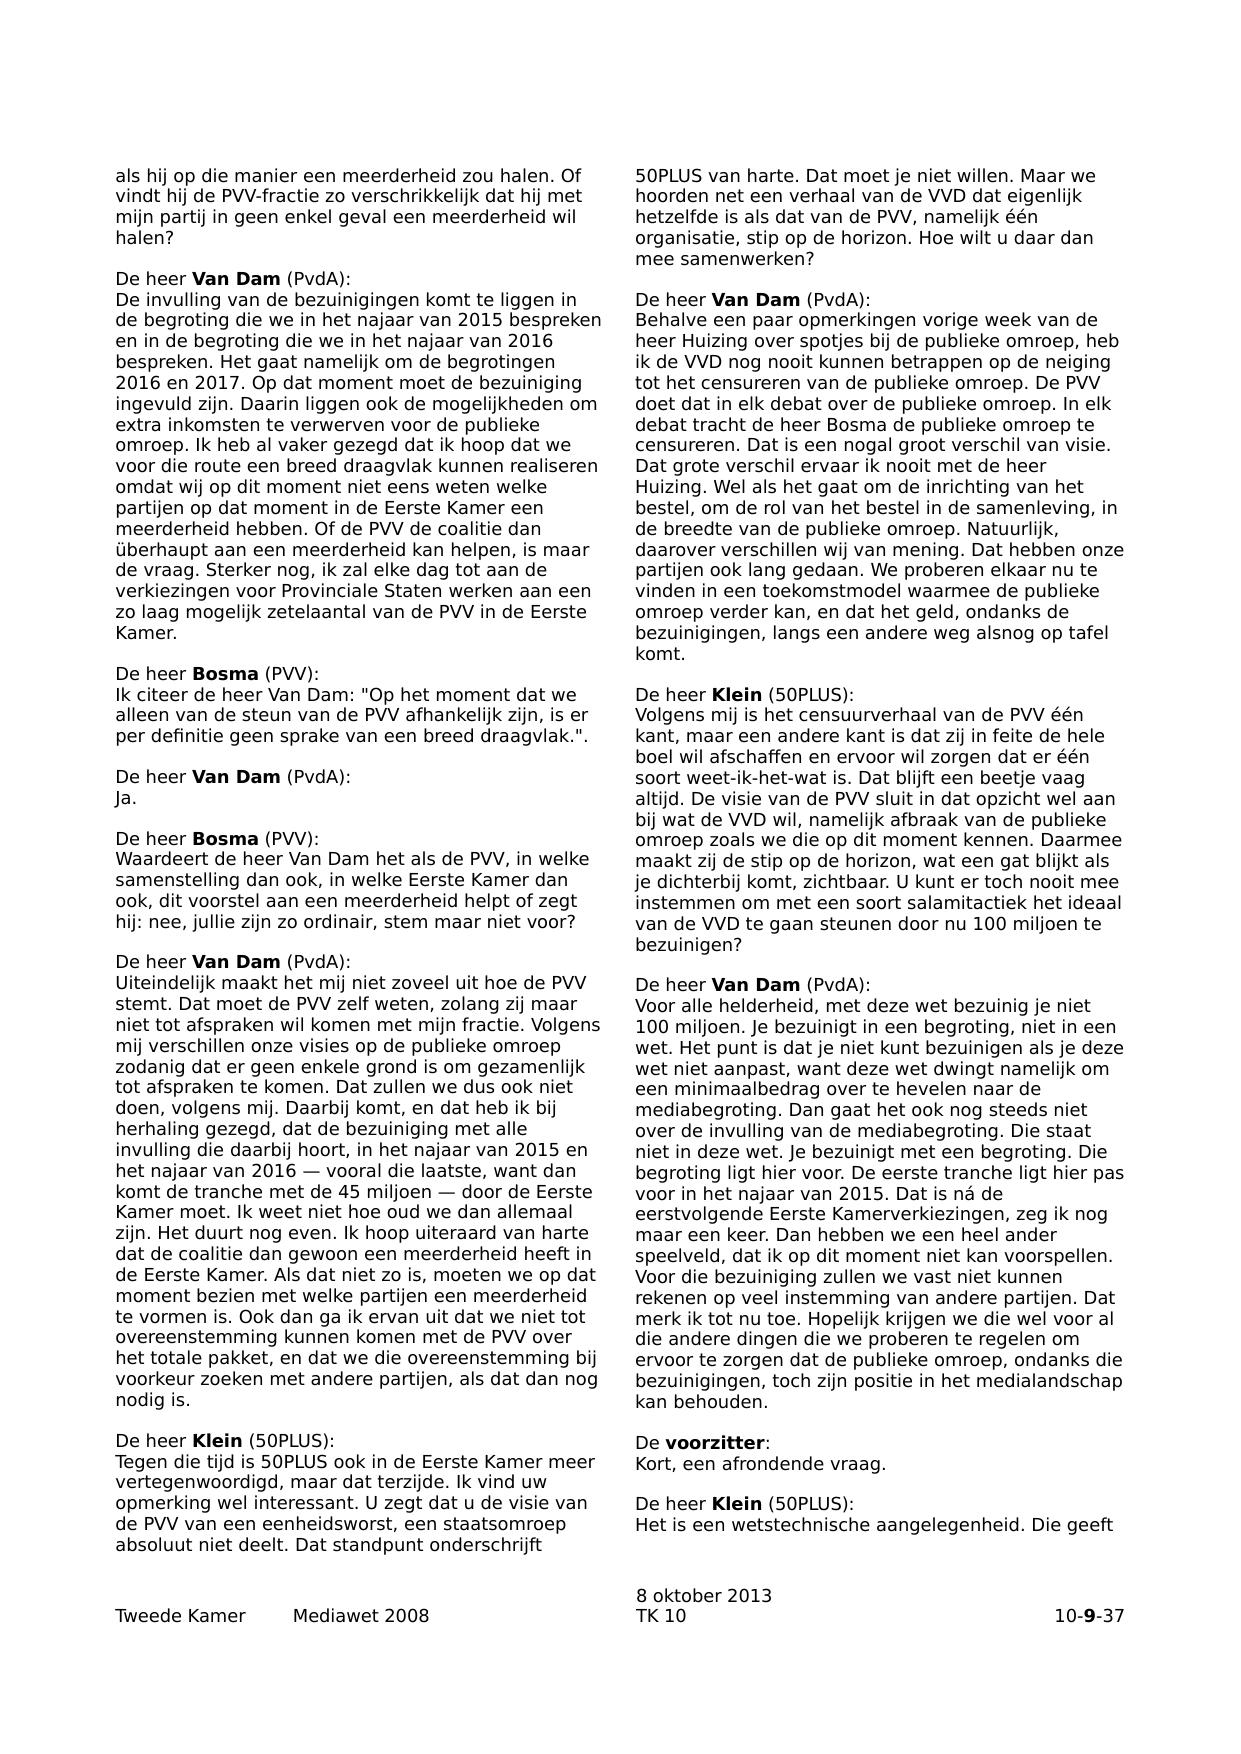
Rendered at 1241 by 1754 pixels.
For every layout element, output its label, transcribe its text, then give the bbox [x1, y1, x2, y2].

text De heer Klein (50PLUS): [635, 1494, 1125, 1515]
text Het is een wetstechnische aangelegenheid. Die geeft [635, 1515, 1125, 1536]
text De heer Klein (50PLUS): [635, 684, 1125, 705]
text Kort, een afrondende vraag. [635, 1453, 1125, 1474]
text Tegen die tijd is 50PLUS ook in de Eerste Kamer meer vertegenwoordigd, maar dat terzijde. Ik vind uw opmerking wel interessant. U zegt dat u de visie van de PVV van een eenheidsworst, een staatsomroep absoluut niet deelt. Dat standpunt onderschrijft [115, 1451, 605, 1556]
text De heer Bosma (PVV): [115, 663, 605, 684]
text 50PLUS van harte. Dat moet je niet willen. Maar we hoorden net een verhaal van de VVD dat eigenlijk hetzelfde is als dat van de PVV, namelijk één organisatie, stip op de horizon. Hoe wilt u daar dan mee samenwerken? [635, 165, 1125, 269]
text Ja. [115, 787, 605, 808]
text Uiteindelijk maakt het mij niet zoveel uit hoe de PVV stemt. Dat moet de PVV zelf weten, zolang zij maar niet tot afspraken wil komen met mijn fractie. Volgens mij verschillen onze visies op de publieke omroep zodanig dat er geen enkele grond is om gezamenlijk tot afspraken te komen. Dat zullen we dus ook niet doen, volgens mij. Daarbij komt, en dat heb ik bij herhaling gezegd, dat de bezuiniging met alle invulling die daarbij hoort, in het najaar van 2015 en het najaar van 2016 — vooral die laatste, want dan komt de tranche met de 45 miljoen — door de Eerste Kamer moet. Ik weet niet hoe oud we dan allemaal zijn. Het duurt nog even. Ik hoop uiteraard van harte dat de coalitie dan gewoon een meerderheid heeft in de Eerste Kamer. Als dat niet zo is, moeten we op dat moment bezien met welke partijen een meerderheid te vormen is. Ook dan ga ik ervan uit dat we niet tot overeenstemming kunnen komen met de PVV over het totale pakket, en dat we die overeenstemming bij voorkeur zoeken met andere partijen, als dat dan nog nodig is. [115, 973, 605, 1411]
text Voor alle helderheid, met deze wet bezuinig je niet 100 miljoen. Je bezuinigt in een begroting, niet in een wet. Het punt is dat je niet kunt bezuinigen als je deze wet niet aanpast, want deze wet dwingt namelijk om een minimaalbedrag over te hevelen naar de mediabegroting. Dan gaat het ook nog steeds niet over de invulling van de mediabegroting. Die staat niet in deze wet. Je bezuinigt met een begroting. Die begroting ligt hier voor. De eerste tranche ligt hier pas voor in het najaar van 2015. Dat is ná de eerstvolgende Eerste Kamerverkiezingen, zeg ik nog maar een keer. Dan hebben we een heel ander speelveld, dat ik op dit moment niet kan voorspellen. Voor die bezuiniging zullen we vast niet kunnen rekenen op veel instemming van andere partijen. Dat merk ik tot nu toe. Hopelijk krijgen we die wel voor al die andere dingen die we proberen te regelen om ervoor te zorgen dat de publieke omroep, ondanks die bezuinigingen, toch zijn positie in het medialandschap kan behouden. [635, 996, 1125, 1412]
text Volgens mij is het censuurverhaal van de PVV één kant, maar een andere kant is dat zij in feite de hele boel wil afschaffen en ervoor wil zorgen dat er één soort weet-ik-het-wat is. Dat blijft een beetje vaag altijd. De visie van de PVV sluit in dat opzicht wel aan bij wat de VVD wil, namelijk afbraak van de publieke omroep zoals we die op dit moment kennen. Daarmee maakt zij de stip op de horizon, wat een gat blijkt als je dichterbij komt, zichtbaar. U kunt er toch nooit mee instemmen om met een soort salamitactiek het ideaal van de VVD te gaan steunen door nu 100 miljoen te bezuinigen? [635, 705, 1125, 955]
text De heer Van Dam (PvdA): [635, 975, 1125, 996]
text De heer Klein (50PLUS): [115, 1431, 605, 1451]
text Ik citeer de heer Van Dam: "Op het moment dat we alleen van de steun van de PVV afhankelijk zijn, is er per definitie geen sprake van een breed draagvlak.". [115, 684, 605, 747]
text De heer Bosma (PVV): [115, 828, 605, 849]
text De voorzitter: [635, 1432, 1125, 1453]
text Behalve een paar opmerkingen vorige week van de heer Huizing over spotjes bij de publieke omroep, heb ik de VVD nog nooit kunnen betrappen op de neiging tot het censureren van de publieke omroep. De PVV doet dat in elk debat over de publieke omroep. In elk debat tracht de heer Bosma de publieke omroep te censureren. Dat is een nogal groot verschil van visie. Dat grote verschil ervaar ik nooit met de heer Huizing. Wel als het gaat om de inrichting van het bestel, om de rol van het bestel in de samenleving, in de breedte van de publieke omroep. Natuurlijk, daarover verschillen wij van mening. Dat hebben onze partijen ook lang gedaan. We proberen elkaar nu te vinden in een toekomstmodel waarmee de publieke omroep verder kan, en dat het geld, ondanks de bezuinigingen, langs een andere weg alsnog op tafel komt. [635, 310, 1125, 664]
text De heer Van Dam (PvdA): [115, 269, 605, 289]
text De heer Van Dam (PvdA): [115, 767, 605, 787]
text Waardeert de heer Van Dam het als de PVV, in welke samenstelling dan ook, in welke Eerste Kamer dan ook, dit voorstel aan een meerderheid helpt of zegt hij: nee, jullie zijn zo ordinair, stem maar niet voor? [115, 849, 605, 932]
text De heer Van Dam (PvdA): [115, 952, 605, 973]
text De invulling van de bezuinigingen komt te liggen in de begroting die we in het najaar van 2015 bespreken en in de begroting die we in het najaar van 2016 bespreken. Het gaat namelijk om de begrotingen 2016 en 2017. Op dat moment moet de bezuiniging ingevuld zijn. Daarin liggen ook de mogelijkheden om extra inkomsten te verwerven voor de publieke omroep. Ik heb al vaker gezegd dat ik hoop dat we voor die route een breed draagvlak kunnen realiseren omdat wij op dit moment niet eens weten welke partijen op dat moment in de Eerste Kamer een meerderheid hebben. Of de PVV de coalitie dan überhaupt aan een meerderheid kan helpen, is maar de vraag. Sterker nog, ik zal elke dag tot aan de verkiezingen voor Provinciale Staten werken aan een zo laag mogelijk zetelaantal van de PVV in de Eerste Kamer. [115, 289, 605, 643]
text als hij op die manier een meerderheid zou halen. Of vindt hij de PVV-fractie zo verschrikkelijk dat hij met mijn partij in geen enkel geval een meerderheid wil halen? [115, 165, 605, 249]
text De heer Van Dam (PvdA): [635, 289, 1125, 310]
